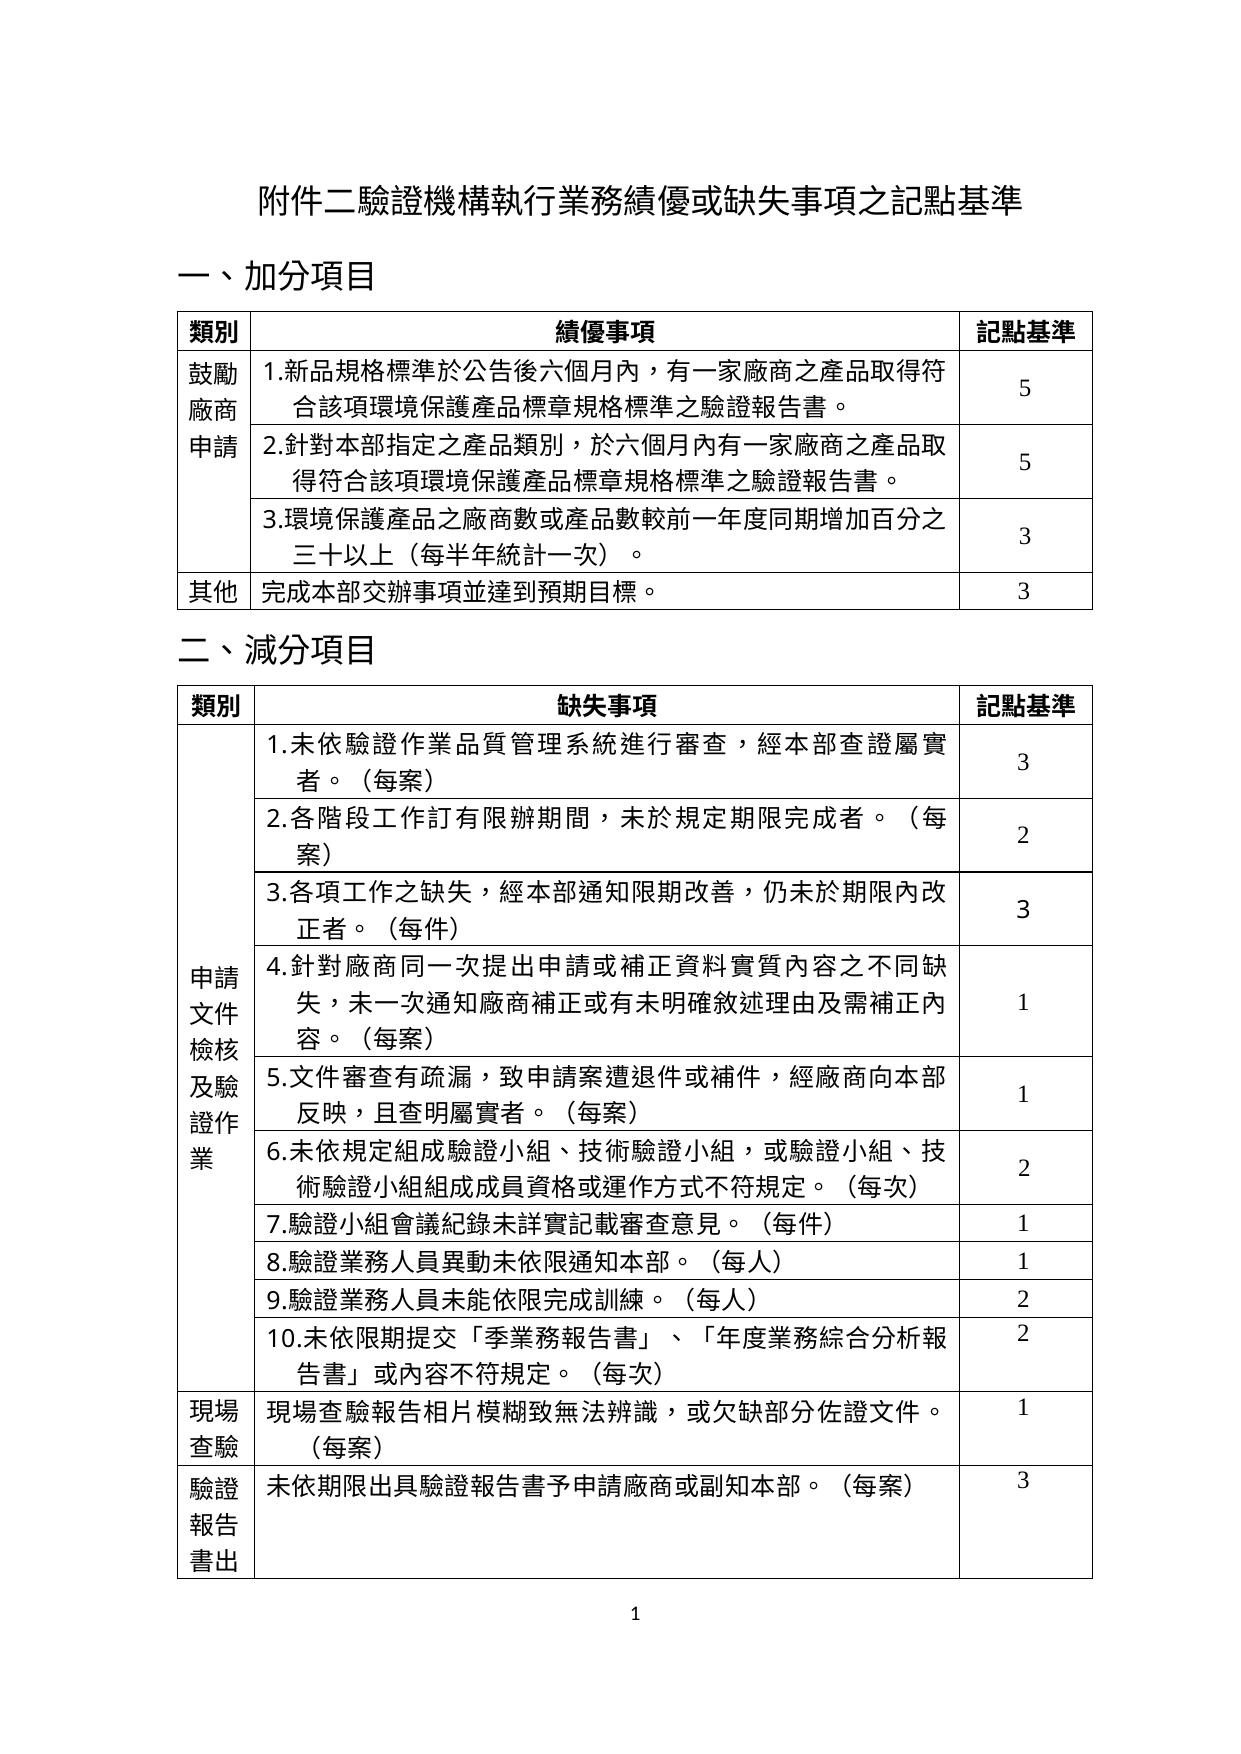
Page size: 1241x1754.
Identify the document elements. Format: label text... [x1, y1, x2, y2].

table_cell 3.各項工作之缺失，經本部通知限期改善，仍未於期限內改正者。（每件） [255, 873, 959, 945]
table_cell 現場查驗報告相片模糊致無法辨識，或欠缺部分佐證文件。（每案） [255, 1392, 959, 1464]
table_cell 1 [960, 1057, 1092, 1129]
text 附件二驗證機構執行業務績優或缺失事項之記點基準 [177, 161, 1103, 236]
table_cell 3 [960, 725, 1092, 797]
table_cell 5 [960, 425, 1092, 498]
table_cell 1 [960, 1205, 1092, 1241]
table_cell 10.未依限期提交「季業務報告書」、「年度業務綜合分析報告書」或內容不符規定。（每次） [255, 1318, 959, 1391]
table_cell 2.各階段工作訂有限辦期間，未於規定期限完成者。（每案） [255, 799, 959, 871]
table_header 類別 [178, 686, 254, 723]
table_cell 3 [960, 499, 1092, 572]
table_header 記點基準 [960, 686, 1092, 723]
table_cell 8.驗證業務人員異動未依限通知本部。（每人） [255, 1242, 959, 1279]
table_cell 2 [960, 1318, 1092, 1391]
table_cell 4.針對廠商同一次提出申請或補正資料實質內容之不同缺失，未一次通知廠商補正或有未明確敘述理由及需補正內容。（每案） [255, 946, 959, 1056]
table_cell 2.針對本部指定之產品類別，於六個月內有一家廠商之產品取得符合該項環境保護產品標章規格標準之驗證報告書。 [251, 425, 959, 498]
table_cell 完成本部交辦事項並達到預期目標。 [251, 573, 959, 609]
table_cell 1.未依驗證作業品質管理系統進行審查，經本部查證屬實者。（每案） [255, 725, 959, 797]
table_cell 6.未依規定組成驗證小組、技術驗證小組，或驗證小組、技術驗證小組組成成員資格或運作方式不符規定。（每次） [255, 1131, 959, 1203]
table_cell 1 [960, 1242, 1092, 1279]
text 二、減分項目 [177, 610, 1103, 685]
table_cell 申請文件檢核及驗證作業 [178, 725, 254, 1391]
table_header 績優事項 [251, 312, 959, 350]
table_cell 3 [960, 1466, 1092, 1578]
table_header 記點基準 [960, 312, 1092, 350]
table_cell 3 [960, 573, 1092, 609]
table_cell 鼓勵廠商申請 [178, 351, 250, 572]
text 一、加分項目 [177, 236, 1103, 311]
table_cell 9.驗證業務人員未能依限完成訓練。（每人） [255, 1280, 959, 1317]
table_cell 2 [960, 799, 1092, 871]
table_header 類別 [178, 312, 250, 350]
table_cell 2 [960, 1131, 1092, 1203]
table_cell 5 [960, 351, 1092, 424]
table_cell 2 [960, 1280, 1092, 1317]
table_cell 3.環境保護產品之廠商數或產品數較前一年度同期增加百分之三十以上（每半年統計一次）。 [251, 499, 959, 572]
table_cell 驗證報告書出 [178, 1466, 254, 1578]
table_cell 現場查驗 [178, 1392, 254, 1464]
table_cell 1 [960, 946, 1092, 1056]
table_header 缺失事項 [255, 686, 959, 723]
table_cell 1 [960, 1392, 1092, 1464]
table_cell 1.新品規格標準於公告後六個月內，有一家廠商之產品取得符合該項環境保護產品標章規格標準之驗證報告書。 [251, 351, 959, 424]
table_cell 3 [960, 873, 1092, 945]
table_cell 未依期限出具驗證報告書予申請廠商或副知本部。（每案） [255, 1466, 959, 1578]
table_cell 其他 [178, 573, 250, 609]
table_cell 5.文件審查有疏漏，致申請案遭退件或補件，經廠商向本部反映，且查明屬實者。（每案） [255, 1057, 959, 1129]
table_cell 7.驗證小組會議紀錄未詳實記載審查意見。（每件） [255, 1205, 959, 1241]
